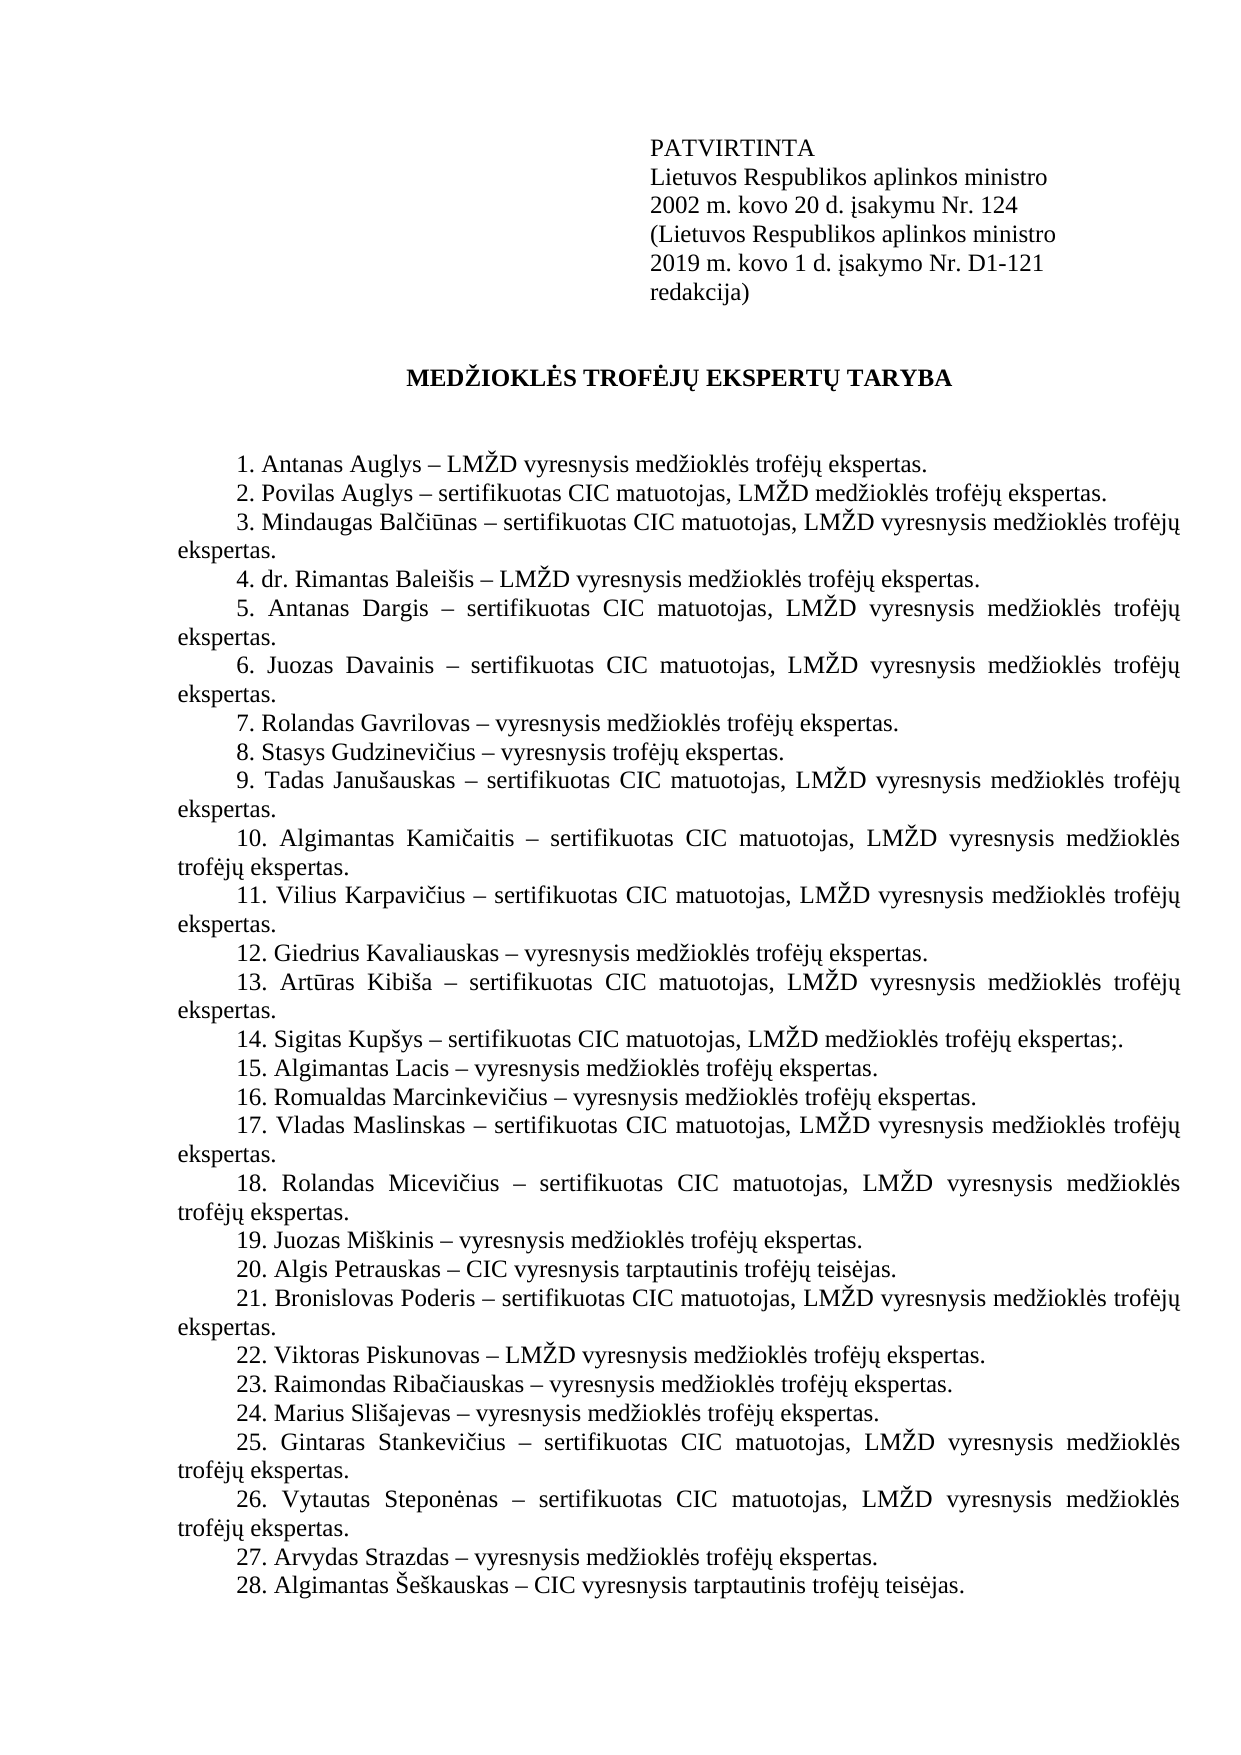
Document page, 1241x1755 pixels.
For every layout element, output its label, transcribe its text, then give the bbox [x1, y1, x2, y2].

text 14. Sigitas Kupšys – sertifikuotas CIC matuotojas, LMŽD medžioklės trofėjų ekspertas;. [177, 1024, 1181, 1053]
text 23. Raimondas Ribačiauskas – vyresnysis medžioklės trofėjų ekspertas. [177, 1369, 1181, 1398]
text 18. Rolandas Micevičius – sertifikuotas CIC matuotojas, LMŽD vyresnysis medžioklės trofėjų ekspertas. [177, 1168, 1181, 1225]
text (Lietuvos Respublikos aplinkos ministro [650, 219, 1181, 248]
text redakcija) [650, 277, 1181, 305]
text 2. Povilas Auglys – sertifikuotas CIC matuotojas, LMŽD medžioklės trofėjų ekspertas. [177, 478, 1181, 507]
text PATVIRTINTA [650, 133, 1181, 162]
text 3. Mindaugas Balčiūnas – sertifikuotas CIC matuotojas, LMŽD vyresnysis medžioklės trofėjų ekspertas. [177, 507, 1181, 564]
text 6. Juozas Davainis – sertifikuotas CIC matuotojas, LMŽD vyresnysis medžioklės trofėjų ekspertas. [177, 650, 1181, 708]
text 28. Algimantas Šeškauskas – CIC vyresnysis tarptautinis trofėjų teisėjas. [177, 1570, 1181, 1599]
text 22. Viktoras Piskunovas – LMŽD vyresnysis medžioklės trofėjų ekspertas. [177, 1340, 1181, 1369]
text 4. dr. Rimantas Baleišis – LMŽD vyresnysis medžioklės trofėjų ekspertas. [177, 564, 1181, 593]
text MEDŽIOKLĖS TROFĖJŲ EKSPERTŲ TARYBA [177, 363, 1181, 392]
text Lietuvos Respublikos aplinkos ministro [650, 162, 1181, 190]
text 24. Marius Slišajevas – vyresnysis medžioklės trofėjų ekspertas. [177, 1398, 1181, 1427]
text 17. Vladas Maslinskas – sertifikuotas CIC matuotojas, LMŽD vyresnysis medžioklės trofėjų ekspertas. [177, 1110, 1181, 1168]
text 27. Arvydas Strazdas – vyresnysis medžioklės trofėjų ekspertas. [177, 1542, 1181, 1570]
text 12. Giedrius Kavaliauskas – vyresnysis medžioklės trofėjų ekspertas. [177, 938, 1181, 967]
text 20. Algis Petrauskas – CIC vyresnysis tarptautinis trofėjų teisėjas. [177, 1254, 1181, 1283]
text 10. Algimantas Kamičaitis – sertifikuotas CIC matuotojas, LMŽD vyresnysis medžioklės trofėjų ekspertas. [177, 823, 1181, 880]
text 7. Rolandas Gavrilovas – vyresnysis medžioklės trofėjų ekspertas. [177, 708, 1181, 737]
text 13. Artūras Kibiša – sertifikuotas CIC matuotojas, LMŽD vyresnysis medžioklės trofėjų ekspertas. [177, 967, 1181, 1024]
text 26. Vytautas Steponėnas – sertifikuotas CIC matuotojas, LMŽD vyresnysis medžioklės trofėjų ekspertas. [177, 1484, 1181, 1542]
text 5. Antanas Dargis – sertifikuotas CIC matuotojas, LMŽD vyresnysis medžioklės trofėjų ekspertas. [177, 593, 1181, 650]
text 1. Antanas Auglys – LMŽD vyresnysis medžioklės trofėjų ekspertas. [177, 449, 1181, 478]
text 19. Juozas Miškinis – vyresnysis medžioklės trofėjų ekspertas. [177, 1225, 1181, 1254]
text 2019 m. kovo 1 d. įsakymo Nr. D1-121 [650, 248, 1181, 277]
text 15. Algimantas Lacis – vyresnysis medžioklės trofėjų ekspertas. [177, 1053, 1181, 1082]
text 21. Bronislovas Poderis – sertifikuotas CIC matuotojas, LMŽD vyresnysis medžioklės trofėjų ekspertas. [177, 1283, 1181, 1340]
text 11. Vilius Karpavičius – sertifikuotas CIC matuotojas, LMŽD vyresnysis medžioklės trofėjų ekspertas. [177, 880, 1181, 938]
text 16. Romualdas Marcinkevičius – vyresnysis medžioklės trofėjų ekspertas. [177, 1082, 1181, 1110]
text 8. Stasys Gudzinevičius – vyresnysis trofėjų ekspertas. [177, 737, 1181, 765]
text 2002 m. kovo 20 d. įsakymu Nr. 124 [650, 190, 1181, 219]
text 9. Tadas Janušauskas – sertifikuotas CIC matuotojas, LMŽD vyresnysis medžioklės trofėjų ekspertas. [177, 765, 1181, 823]
text 25. Gintaras Stankevičius – sertifikuotas CIC matuotojas, LMŽD vyresnysis medžioklės trofėjų ekspertas. [177, 1427, 1181, 1484]
